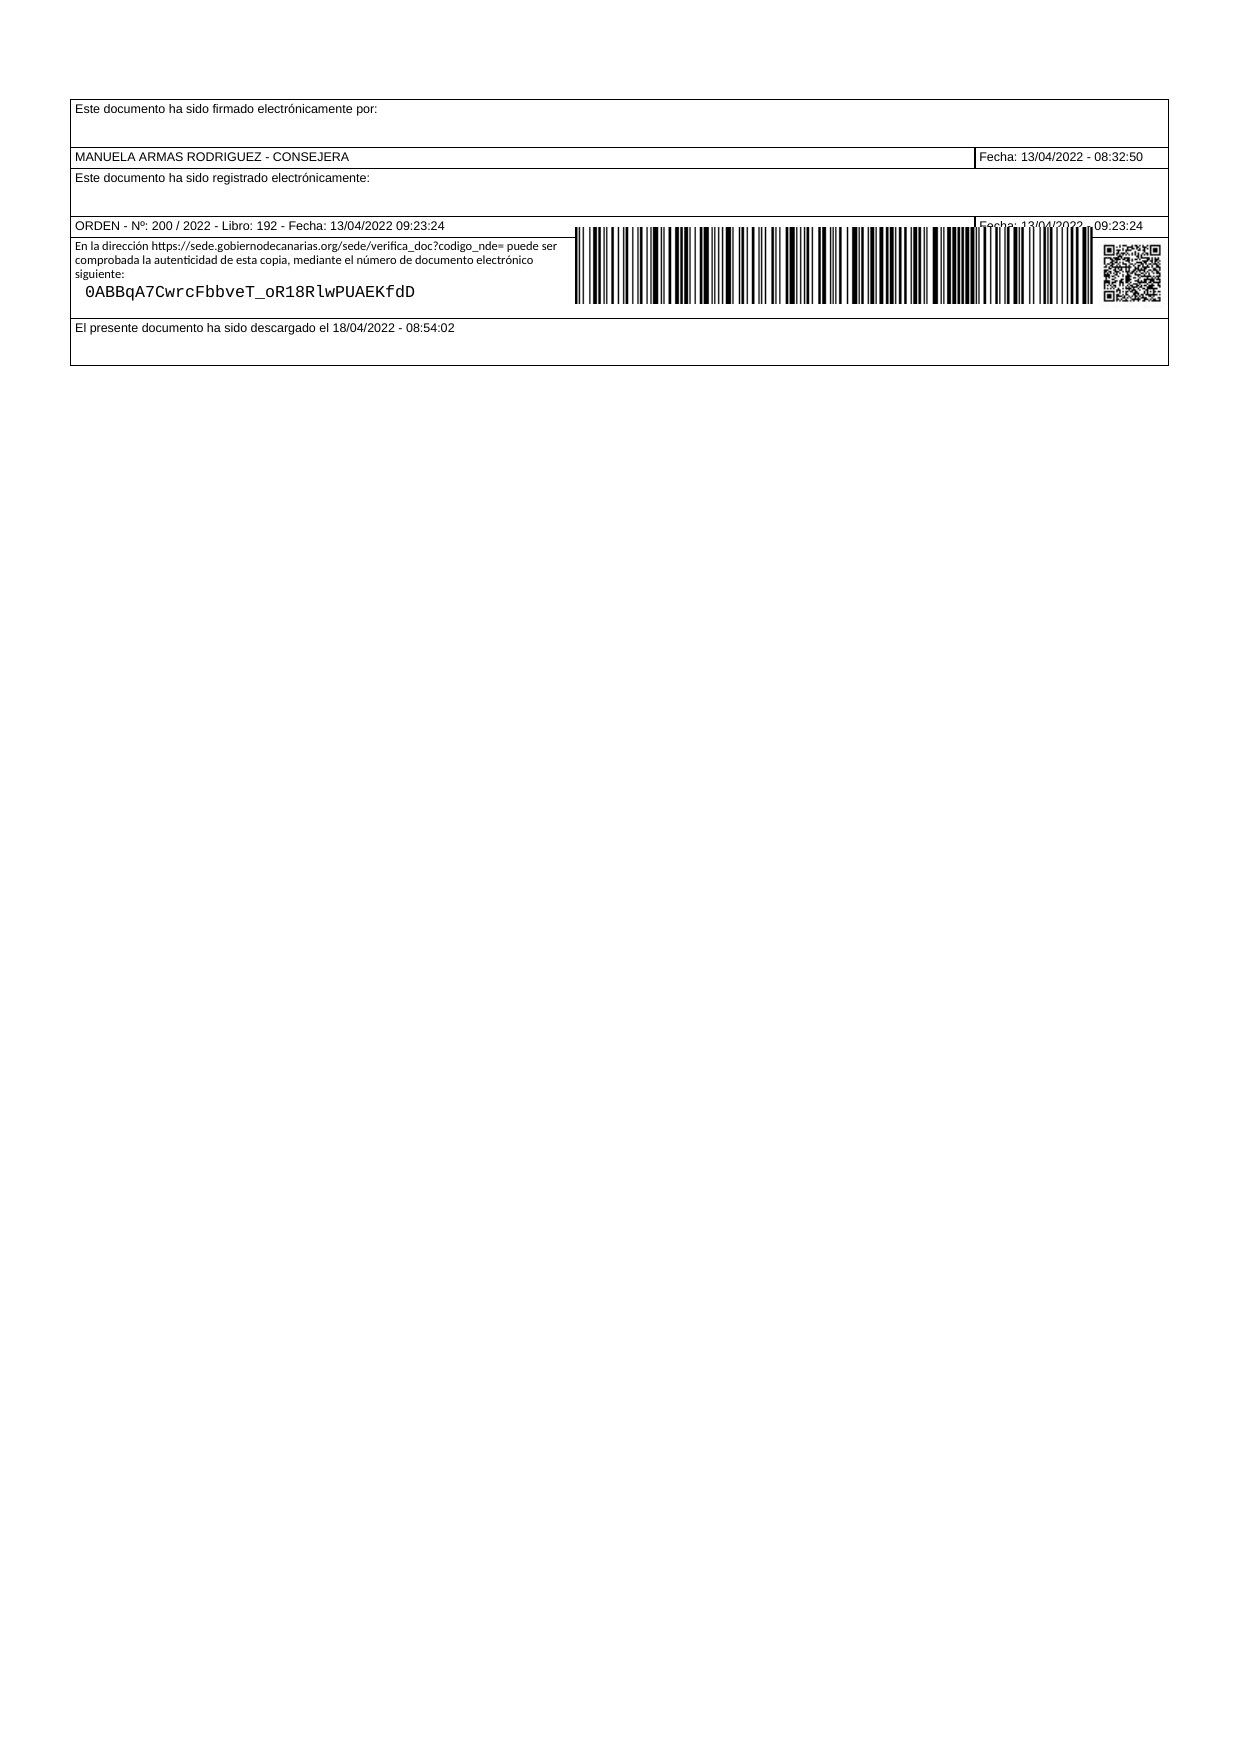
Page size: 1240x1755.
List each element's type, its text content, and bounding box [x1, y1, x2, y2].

table_cell [975, 319, 1168, 365]
table_cell [975, 238, 1168, 317]
table_cell Este documento ha sido registrado electrónicamente: [71, 169, 975, 216]
table_cell [975, 169, 1168, 216]
table_cell Fecha: 13/04/2022 - 08:32:50 [976, 148, 1168, 168]
table_cell Fecha: 13/04/2022 - 09:23:24 [976, 217, 1168, 237]
table_cell El presente documento ha sido descargado el 18/04/2022 - 08:54:02 [71, 319, 975, 365]
table_header Este documento ha sido firmado electrónicamente por: [71, 100, 975, 147]
table_cell En la dirección https://sede.gobiernodecanarias.org/sede/verifica_doc?codigo_nde= puede ser comprobada la autenticidad de esta copia, mediante el número de documento electrónico siguiente: 0ABBqA7CwrcFbbveT_oR18RlwPUAEKfdD [71, 238, 975, 317]
table_cell ORDEN - Nº: 200 / 2022 - Libro: 192 - Fecha: 13/04/2022 09:23:24 [71, 217, 974, 237]
table_header [975, 100, 1168, 147]
table_cell MANUELA ARMAS RODRIGUEZ - CONSEJERA [71, 148, 974, 168]
